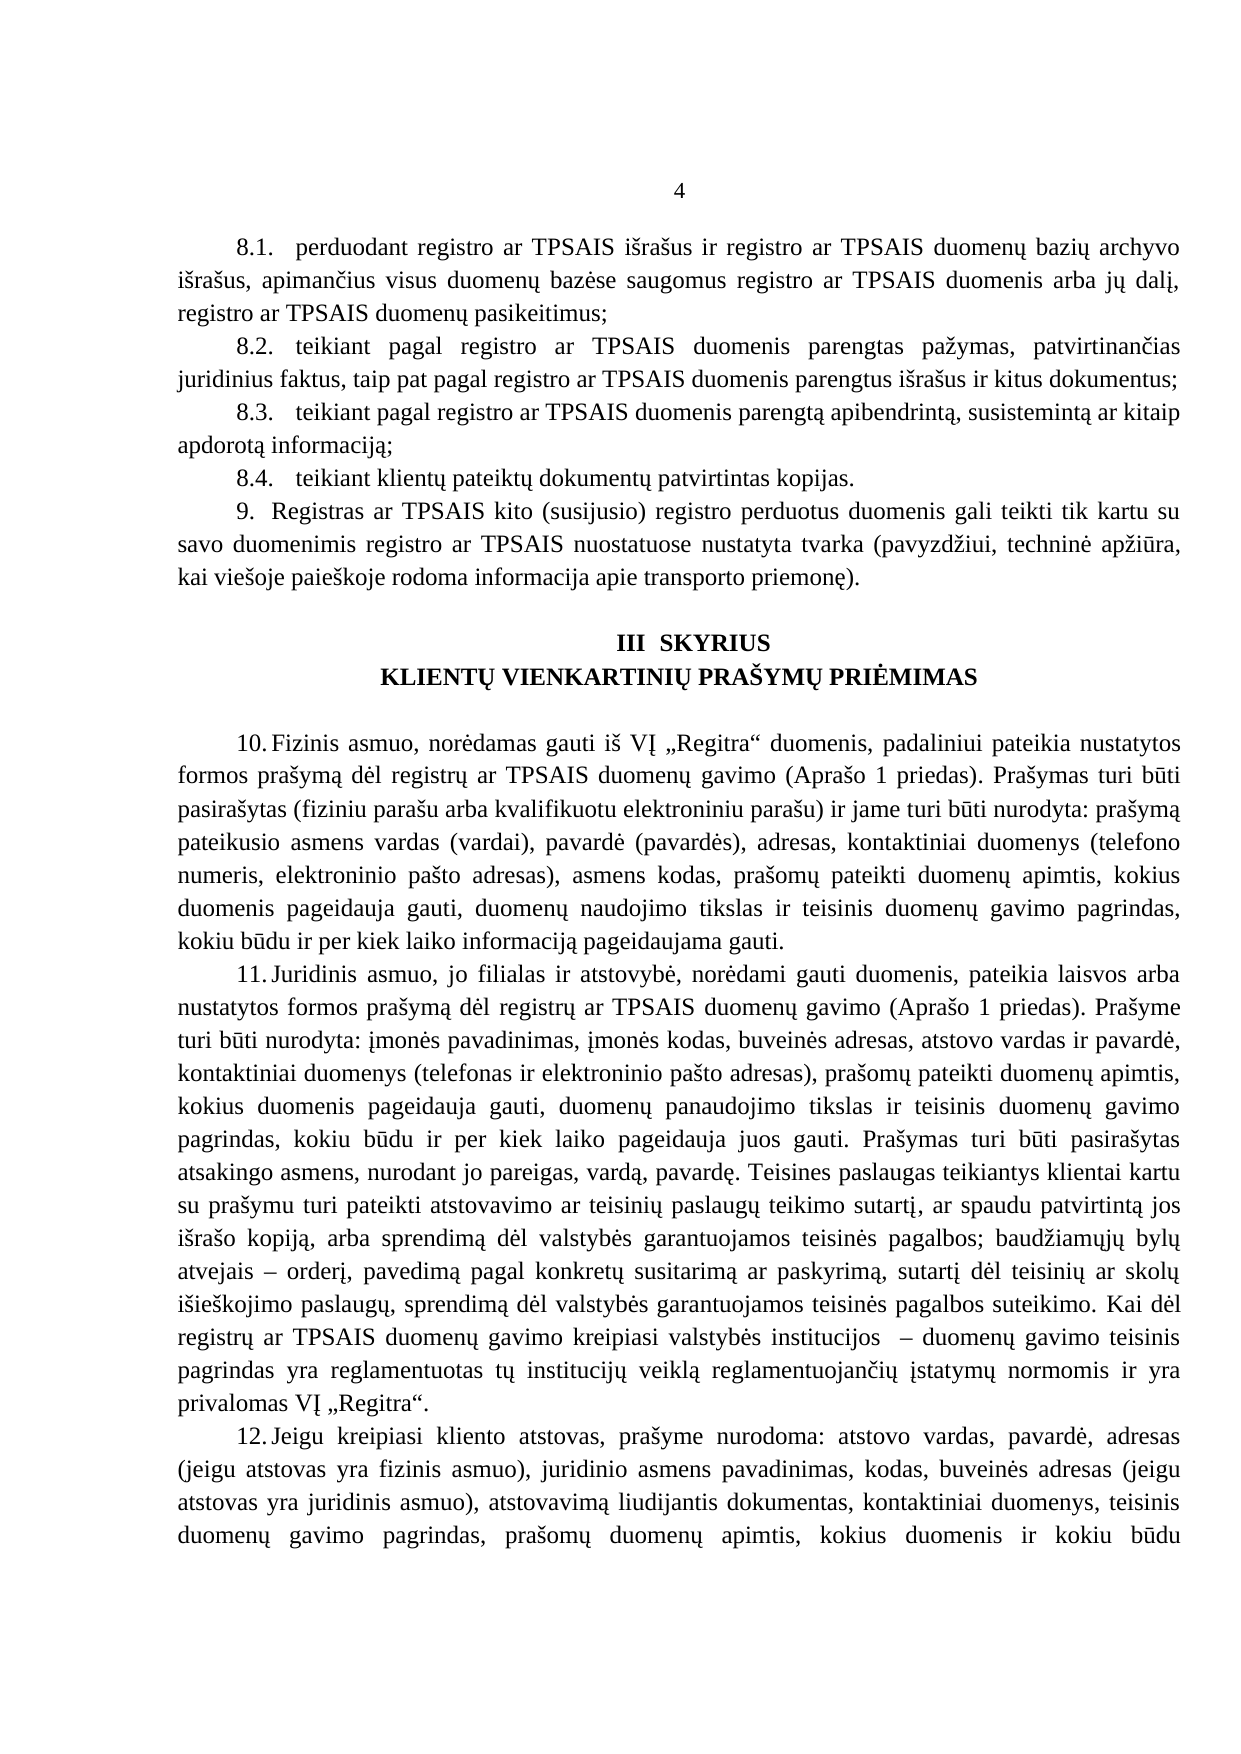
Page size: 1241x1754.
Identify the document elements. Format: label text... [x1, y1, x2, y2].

text 12. Jeigu kreipiasi kliento atstovas, prašyme nurodoma: atstovo vardas, pavardė, adresas (jeigu atstovas yra fizinis asmuo), juridinio asmens pavadinimas, kodas, buveinės adresas (jeigu atstovas yra juridinis asmuo), atstovavimą liudijantis dokumentas, kontaktiniai duomenys, teisinis duomenų gavimo pagrindas, prašomų duomenų apimtis, kokius duomenis ir kokiu būdu [177, 1421, 1181, 1549]
text 11. Juridinis asmuo, jo filialas ir atstovybė, norėdami gauti duomenis, pateikia laisvos arba nustatytos formos prašymą dėl registrų ar TPSAIS duomenų gavimo (Aprašo 1 priedas). Prašyme turi būti nurodyta: įmonės pavadinimas, įmonės kodas, buveinės adresas, atstovo vardas ir pavardė, kontaktiniai duomenys (telefonas ir elektroninio pašto adresas), prašomų pateikti duomenų apimtis, kokius duomenis pageidauja gauti, duomenų panaudojimo tikslas ir teisinis duomenų gavimo pagrindas, kokiu būdu ir per kiek laiko pageidauja juos gauti. Prašymas turi būti pasirašytas atsakingo asmens, nurodant jo pareigas, vardą, pavardę. Teisines paslaugas teikiantys klientai kartu su prašymu turi pateikti atstovavimo ar teisinių paslaugų teikimo sutartį, ar spaudu patvirtintą jos išrašo kopiją, arba sprendimą dėl valstybės garantuojamos teisinės pagalbos; baudžiamųjų bylų atvejais – orderį, pavedimą pagal konkretų susitarimą ar paskyrimą, sutartį dėl teisinių ar skolų išieškojimo paslaugų, sprendimą dėl valstybės garantuojamos teisinės pagalbos suteikimo. Kai dėl registrų ar TPSAIS duomenų gavimo kreipiasi valstybės institucijos – duomenų gavimo teisinis pagrindas yra reglamentuotas tų institucijų veiklą reglamentuojančių įstatymų normomis ir yra privalomas VĮ „Regitra“. [177, 959, 1181, 1417]
text 8.1. perduodant registro ar TPSAIS išrašus ir registro ar TPSAIS duomenų bazių archyvo išrašus, apimančius visus duomenų bazėse saugomus registro ar TPSAIS duomenis arba jų dalį, registro ar TPSAIS duomenų pasikeitimus; [177, 232, 1181, 327]
text 8.4. teikiant klientų pateiktų dokumentų patvirtintas kopijas. [177, 463, 1181, 492]
text 10. Fizinis asmuo, norėdamas gauti iš VĮ „Regitra“ duomenis, padaliniui pateikia nustatytos formos prašymą dėl registrų ar TPSAIS duomenų gavimo (Aprašo 1 priedas). Prašymas turi būti pasirašytas (fiziniu parašu arba kvalifikuotu elektroniniu parašu) ir jame turi būti nurodyta: prašymą pateikusio asmens vardas (vardai), pavardė (pavardės), adresas, kontaktiniai duomenys (telefono numeris, elektroninio pašto adresas), asmens kodas, prašomų pateikti duomenų apimtis, kokius duomenis pageidauja gauti, duomenų naudojimo tikslas ir teisinis duomenų gavimo pagrindas, kokiu būdu ir per kiek laiko informaciją pageidaujama gauti. [177, 728, 1181, 954]
text III SKYRIUS [206, 628, 1181, 657]
text 8.2. teikiant pagal registro ar TPSAIS duomenis parengtas pažymas, patvirtinančias juridinius faktus, taip pat pagal registro ar TPSAIS duomenis parengtus išrašus ir kitus dokumentus; [177, 331, 1181, 393]
text KLIENTŲ vienkartinių PRAŠYMŲ priėmimas [177, 662, 1181, 690]
text 8.3. teikiant pagal registro ar TPSAIS duomenis parengtą apibendrintą, susistemintą ar kitaip apdorotą informaciją; [177, 397, 1181, 459]
text 9. Registras ar TPSAIS kito (susijusio) registro perduotus duomenis gali teikti tik kartu su savo duomenimis registro ar TPSAIS nuostatuose nustatyta tvarka (pavyzdžiui, techninė apžiūra, kai viešoje paieškoje rodoma informacija apie transporto priemonę). [177, 496, 1181, 591]
